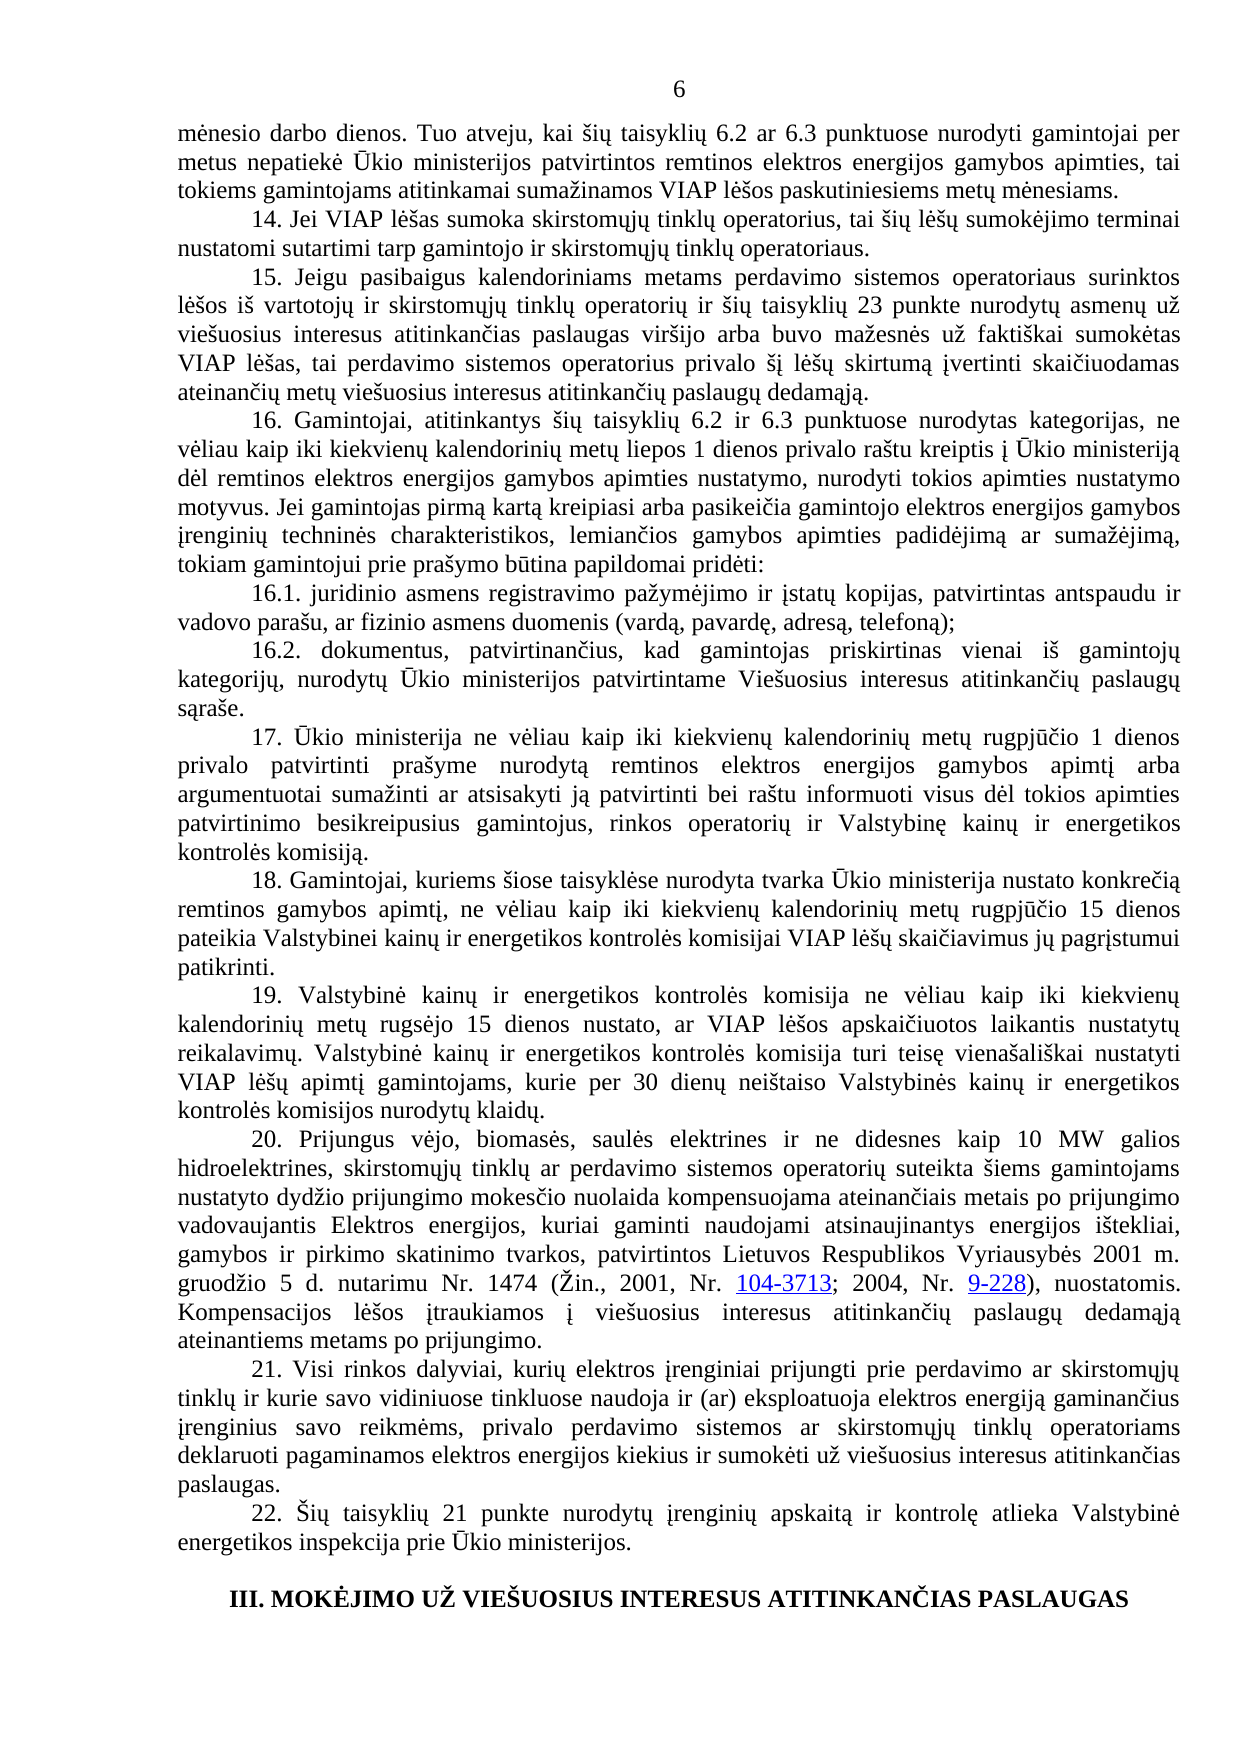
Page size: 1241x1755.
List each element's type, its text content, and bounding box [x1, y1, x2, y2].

text 17. Ūkio ministerija ne vėliau kaip iki kiekvienų kalendorinių metų rugpjūčio 1 dienos privalo patvirtinti prašyme nurodytą remtinos elektros energijos gamybos apimtį arba argumentuotai sumažinti ar atsisakyti ją patvirtinti bei raštu informuoti visus dėl tokios apimties patvirtinimo besikreipusius gamintojus, rinkos operatorių ir Valstybinę kainų ir energetikos kontrolės komisiją. [177, 722, 1181, 866]
text 21. Visi rinkos dalyviai, kurių elektros įrenginiai prijungti prie perdavimo ar skirstomųjų tinklų ir kurie savo vidiniuose tinkluose naudoja ir (ar) eksploatuoja elektros energiją gaminančius įrenginius savo reikmėms, privalo perdavimo sistemos ar skirstomųjų tinklų operatoriams deklaruoti pagaminamos elektros energijos kiekius ir sumokėti už viešuosius interesus atitinkančias paslaugas. [177, 1354, 1181, 1498]
text 22. Šių taisyklių 21 punkte nurodytų įrenginių apskaitą ir kontrolę atlieka Valstybinė energetikos inspekcija prie Ūkio ministerijos. [177, 1498, 1181, 1556]
text 14. Jei VIAP lėšas sumoka skirstomųjų tinklų operatorius, tai šių lėšų sumokėjimo terminai nustatomi sutartimi tarp gamintojo ir skirstomųjų tinklų operatoriaus. [177, 204, 1181, 262]
text 16.1. juridinio asmens registravimo pažymėjimo ir įstatų kopijas, patvirtintas antspaudu ir vadovo parašu, ar fizinio asmens duomenis (vardą, pavardę, adresą, telefoną); [177, 578, 1181, 636]
text 16.2. dokumentus, patvirtinančius, kad gamintojas priskirtinas vienai iš gamintojų kategorijų, nurodytų Ūkio ministerijos patvirtintame Viešuosius interesus atitinkančių paslaugų sąraše. [177, 636, 1181, 722]
text 15. Jeigu pasibaigus kalendoriniams metams perdavimo sistemos operatoriaus surinktos lėšos iš vartotojų ir skirstomųjų tinklų operatorių ir šių taisyklių 23 punkte nurodytų asmenų už viešuosius interesus atitinkančias paslaugas viršijo arba buvo mažesnės už faktiškai sumokėtas VIAP lėšas, tai perdavimo sistemos operatorius privalo šį lėšų skirtumą įvertinti skaičiuodamas ateinančių metų viešuosius interesus atitinkančių paslaugų dedamąją. [177, 262, 1181, 406]
text 20. Prijungus vėjo, biomasės, saulės elektrines ir ne didesnes kaip 10 MW galios hidroelektrines, skirstomųjų tinklų ar perdavimo sistemos operatorių suteikta šiems gamintojams nustatyto dydžio prijungimo mokesčio nuolaida kompensuojama ateinančiais metais po prijungimo vadovaujantis Elektros energijos, kuriai gaminti naudojami atsinaujinantys energijos ištekliai, gamybos ir pirkimo skatinimo tvarkos, patvirtintos Lietuvos Respublikos Vyriausybės 2001 m. gruodžio 5 d. nutarimu Nr. 1474 (Žin., 2001, Nr. 104-3713; 2004, Nr. 9-228), nuostatomis. Kompensacijos lėšos įtraukiamos į viešuosius interesus atitinkančių paslaugų dedamąją ateinantiems metams po prijungimo. [177, 1124, 1181, 1354]
text 18. Gamintojai, kuriems šiose taisyklėse nurodyta tvarka Ūkio ministerija nustato konkrečią remtinos gamybos apimtį, ne vėliau kaip iki kiekvienų kalendorinių metų rugpjūčio 15 dienos pateikia Valstybinei kainų ir energetikos kontrolės komisijai VIAP lėšų skaičiavimus jų pagrįstumui patikrinti. [177, 866, 1181, 981]
text III. MOKĖJIMO UŽ VIEŠUOSIUS INTERESUS ATITINKANČIAS PASLAUGAS [177, 1584, 1181, 1613]
text 19. Valstybinė kainų ir energetikos kontrolės komisija ne vėliau kaip iki kiekvienų kalendorinių metų rugsėjo 15 dienos nustato, ar VIAP lėšos apskaičiuotos laikantis nustatytų reikalavimų. Valstybinė kainų ir energetikos kontrolės komisija turi teisę vienašališkai nustatyti VIAP lėšų apimtį gamintojams, kurie per 30 dienų neištaiso Valstybinės kainų ir energetikos kontrolės komisijos nurodytų klaidų. [177, 981, 1181, 1124]
text 16. Gamintojai, atitinkantys šių taisyklių 6.2 ir 6.3 punktuose nurodytas kategorijas, ne vėliau kaip iki kiekvienų kalendorinių metų liepos 1 dienos privalo raštu kreiptis į Ūkio ministeriją dėl remtinos elektros energijos gamybos apimties nustatymo, nurodyti tokios apimties nustatymo motyvus. Jei gamintojas pirmą kartą kreipiasi arba pasikeičia gamintojo elektros energijos gamybos įrenginių techninės charakteristikos, lemiančios gamybos apimties padidėjimą ar sumažėjimą, tokiam gamintojui prie prašymo būtina papildomai pridėti: [177, 406, 1181, 578]
text mėnesio darbo dienos. Tuo atveju, kai šių taisyklių 6.2 ar 6.3 punktuose nurodyti gamintojai per metus nepatiekė Ūkio ministerijos patvirtintos remtinos elektros energijos gamybos apimties, tai tokiems gamintojams atitinkamai sumažinamos VIAP lėšos paskutiniesiems metų mėnesiams. [177, 118, 1181, 204]
